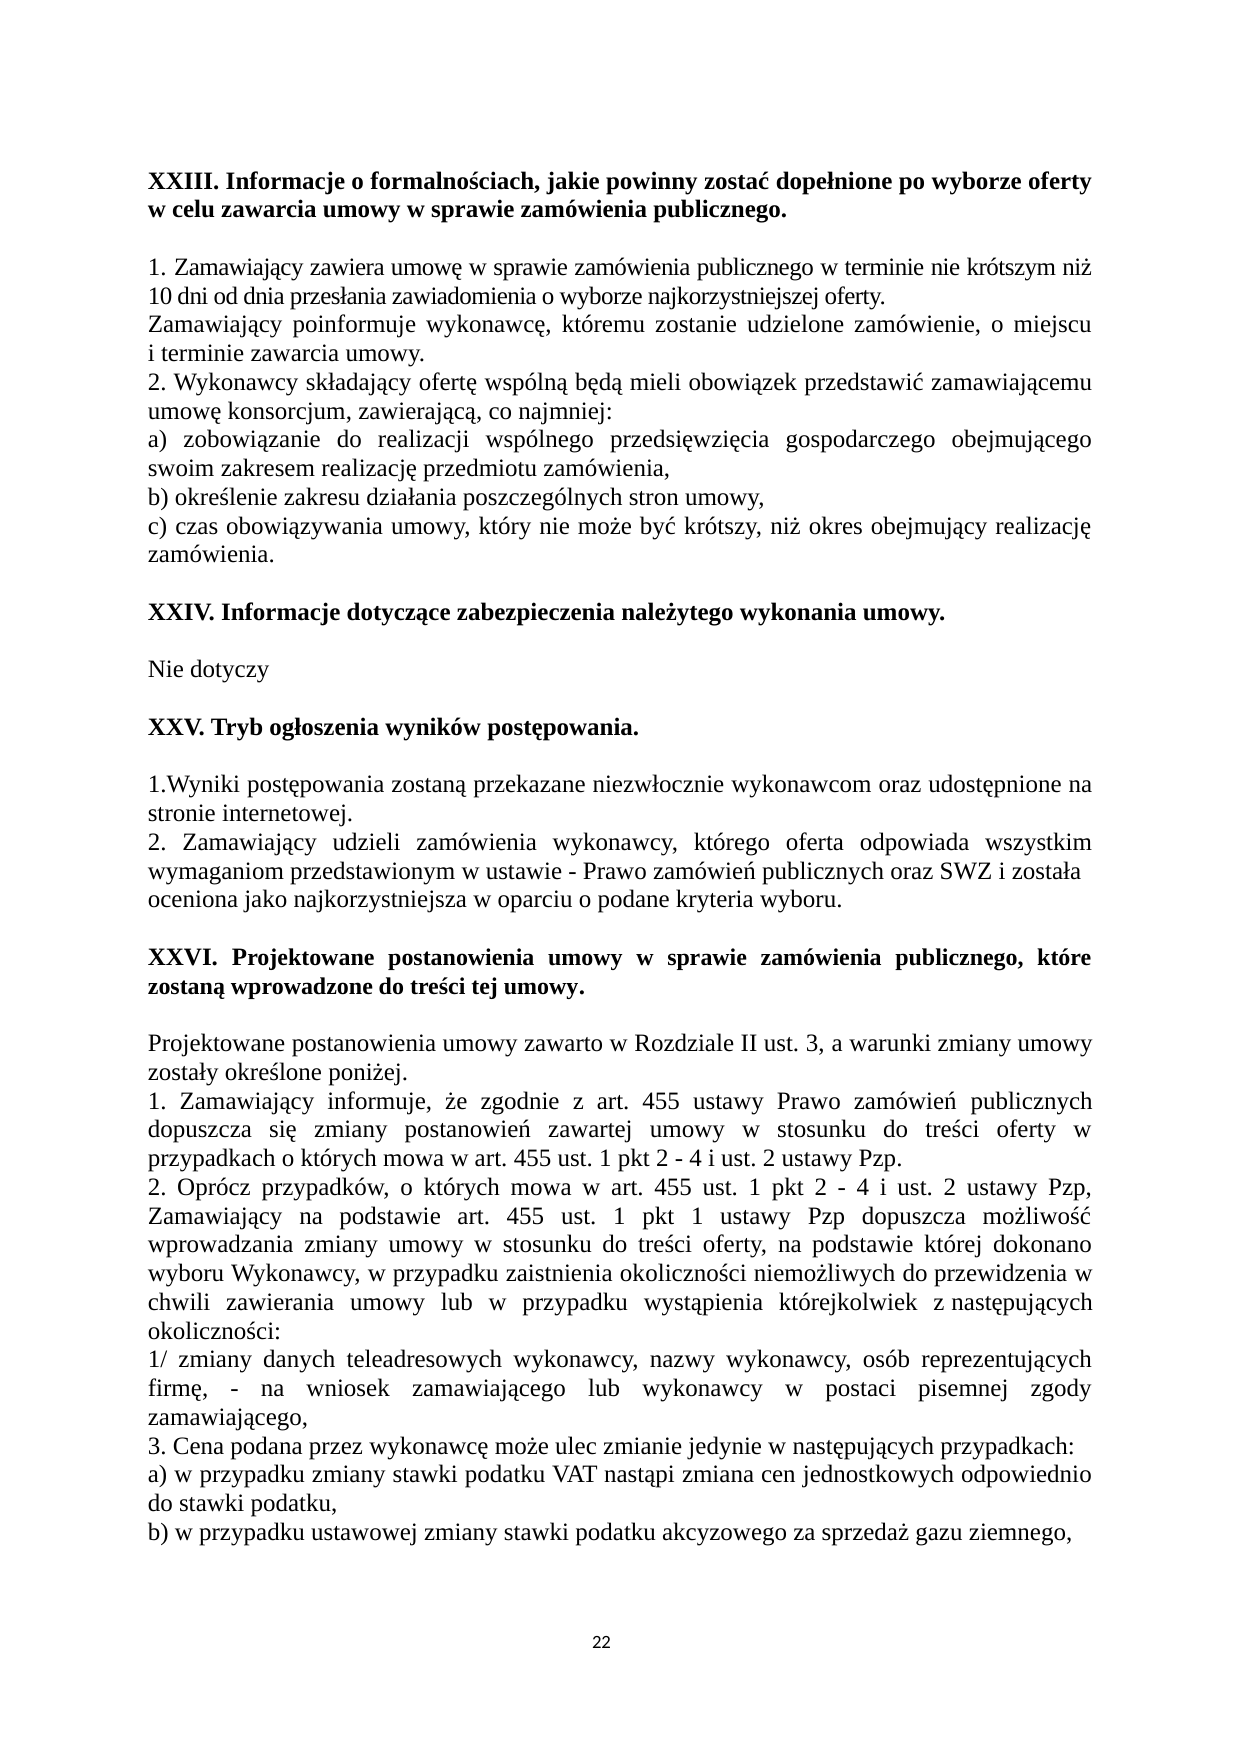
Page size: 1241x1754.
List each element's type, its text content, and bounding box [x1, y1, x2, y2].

text Zamawiający poinformuje wykonawcę, któremu zostanie udzielone zamówienie, o miejscu i terminie zawarcia umowy. [148, 309, 1093, 367]
text oceniona jako najkorzystniejsza w oparciu o podane kryteria wyboru. [148, 884, 1093, 913]
text XXV. Tryb ogłoszenia wyników postępowania. [148, 712, 1093, 741]
text 1/ zmiany danych teleadresowych wykonawcy, nazwy wykonawcy, osób reprezentujących firmę, - na wniosek zamawiającego lub wykonawcy w postaci pisemnej zgody zamawiającego, [148, 1344, 1093, 1431]
text b) w przypadku ustawowej zmiany stawki podatku akcyzowego za sprzedaż gazu ziemnego, [148, 1517, 1093, 1546]
text 2. Zamawiający udzieli zamówienia wykonawcy, którego oferta odpowiada wszystkim wymaganiom przedstawionym w ustawie - Prawo zamówień publicznych oraz SWZ i została [148, 827, 1093, 884]
text 2. Oprócz przypadków, o których mowa w art. 455 ust. 1 pkt 2 - 4 i ust. 2 ustawy Pzp, Zamawiający na podstawie art. 455 ust. 1 pkt 1 ustawy Pzp dopuszcza możliwość wprowadzania zmiany umowy w stosunku do treści oferty, na podstawie której dokonano wyboru Wykonawcy, w przypadku zaistnienia okoliczności niemożliwych do przewidzenia w chwili zawierania umowy lub w przypadku wystąpienia którejkolwiek z następujących okoliczności: [148, 1172, 1093, 1344]
text 1.Wyniki postępowania zostaną przekazane niezwłocznie wykonawcom oraz udostępnione na stronie internetowej. [148, 769, 1093, 827]
text XXVI. Projektowane postanowienia umowy w sprawie zamówienia publicznego, które zostaną wprowadzone do treści tej umowy. [148, 942, 1093, 999]
text XXIV. Informacje dotyczące zabezpieczenia należytego wykonania umowy. [148, 597, 1093, 626]
text 2. Wykonawcy składający ofertę wspólną będą mieli obowiązek przedstawić zamawiającemu umowę konsorcjum, zawierającą, co najmniej: [148, 367, 1093, 424]
text Projektowane postanowienia umowy zawarto w Rozdziale II ust. 3, a warunki zmiany umowy zostały określone poniżej. [148, 1028, 1093, 1086]
text Nie dotyczy [148, 654, 1093, 683]
text a) zobowiązanie do realizacji wspólnego przedsięwzięcia gospodarczego obejmującego swoim zakresem realizację przedmiotu zamówienia, [148, 424, 1093, 482]
text XXIII. Informacje o formalnościach, jakie powinny zostać dopełnione po wyborze oferty w celu zawarcia umowy w sprawie zamówienia publicznego. [148, 166, 1093, 223]
text 3. Cena podana przez wykonawcę może ulec zmianie jedynie w następujących przypadkach: [148, 1431, 1093, 1459]
text 1. Zamawiający zawiera umowę w sprawie zamówienia publicznego w terminie nie krótszym niż 10 dni od dnia przesłania zawiadomienia o wyborze najkorzystniejszej oferty. [148, 252, 1093, 309]
text b) określenie zakresu działania poszczególnych stron umowy, [148, 482, 1093, 511]
text a) w przypadku zmiany stawki podatku VAT nastąpi zmiana cen jednostkowych odpowiednio do stawki podatku, [148, 1459, 1093, 1517]
text c) czas obowiązywania umowy, który nie może być krótszy, niż okres obejmujący realizację zamówienia. [148, 511, 1093, 568]
text 1. Zamawiający informuje, że zgodnie z art. 455 ustawy Prawo zamówień publicznych dopuszcza się zmiany postanowień zawartej umowy w stosunku do treści oferty w przypadkach o których mowa w art. 455 ust. 1 pkt 2 - 4 i ust. 2 ustawy Pzp. [148, 1086, 1093, 1172]
